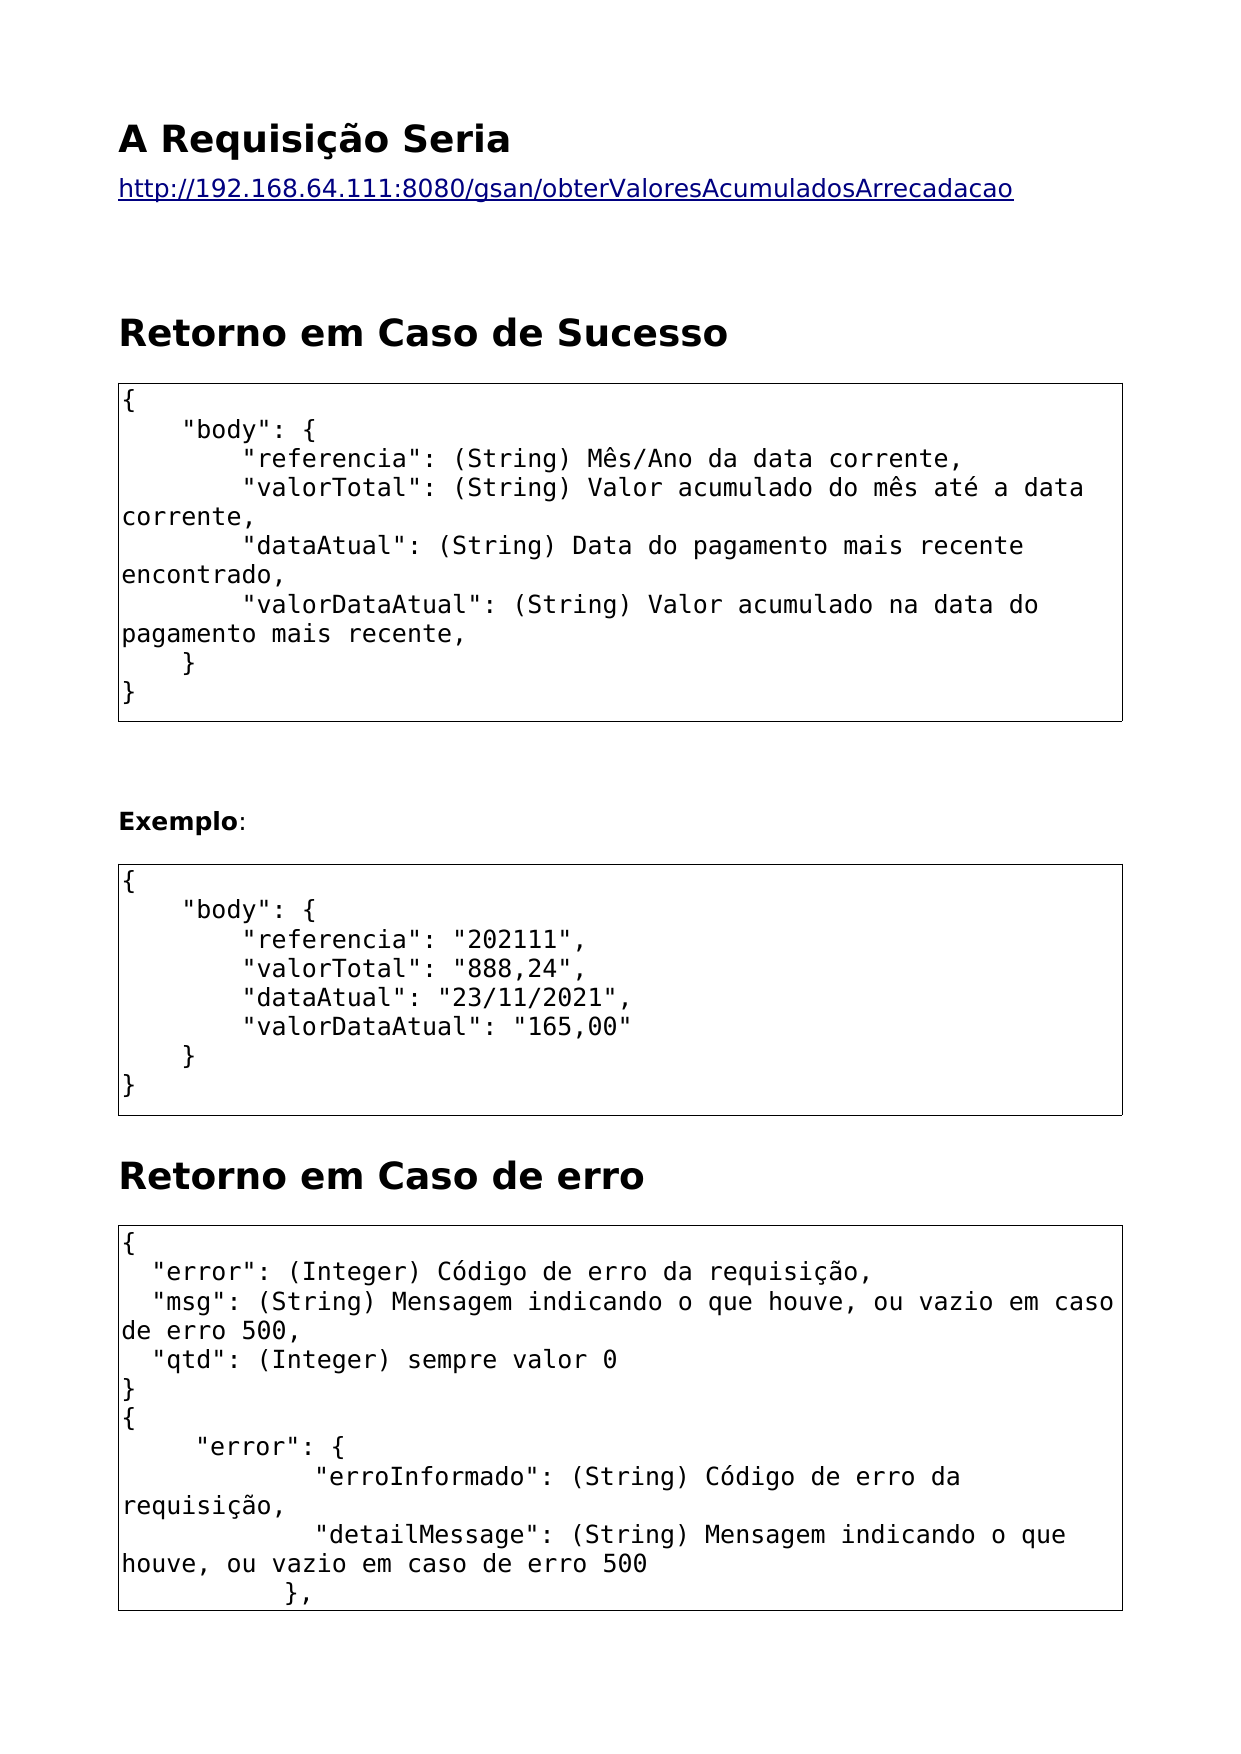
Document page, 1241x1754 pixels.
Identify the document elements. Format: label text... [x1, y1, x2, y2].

table_header { "error": (Integer) Código de erro da requisição, "msg": (String) Mensagem indicando o que houve, ou vazio em caso de erro 500, "qtd": (Integer) sempre valor 0 } { "error": { "erroInformado": (String) Código de erro da requisição, "detailMessage": (String) Mensagem indicando o que houve, ou vazio em caso de erro 500 }, [119, 1226, 1122, 1610]
table_header { "body": { "referencia": (String) Mês/Ano da data corrente, "valorTotal": (String) Valor acumulado do mês até a data corrente, "dataAtual": (String) Data do pagamento mais recente encontrado, "valorDataAtual": (String) Valor acumulado na data do pagamento mais recente, } } [119, 384, 1122, 721]
table_header { "body": { "referencia": "202111", "valorTotal": "888,24", "dataAtual": "23/11/2021", "valorDataAtual": "165,00" } } [119, 865, 1122, 1114]
subtitle Retorno em Caso de Sucesso [118, 312, 1122, 355]
subtitle A Requisição Seria [118, 118, 1122, 162]
text http://192.168.64.111:8080/gsan/obterValoresAcumuladosArrecadacao [118, 174, 1122, 203]
subtitle Retorno em Caso de erro [118, 1154, 1122, 1198]
text Exemplo: [118, 807, 1122, 836]
